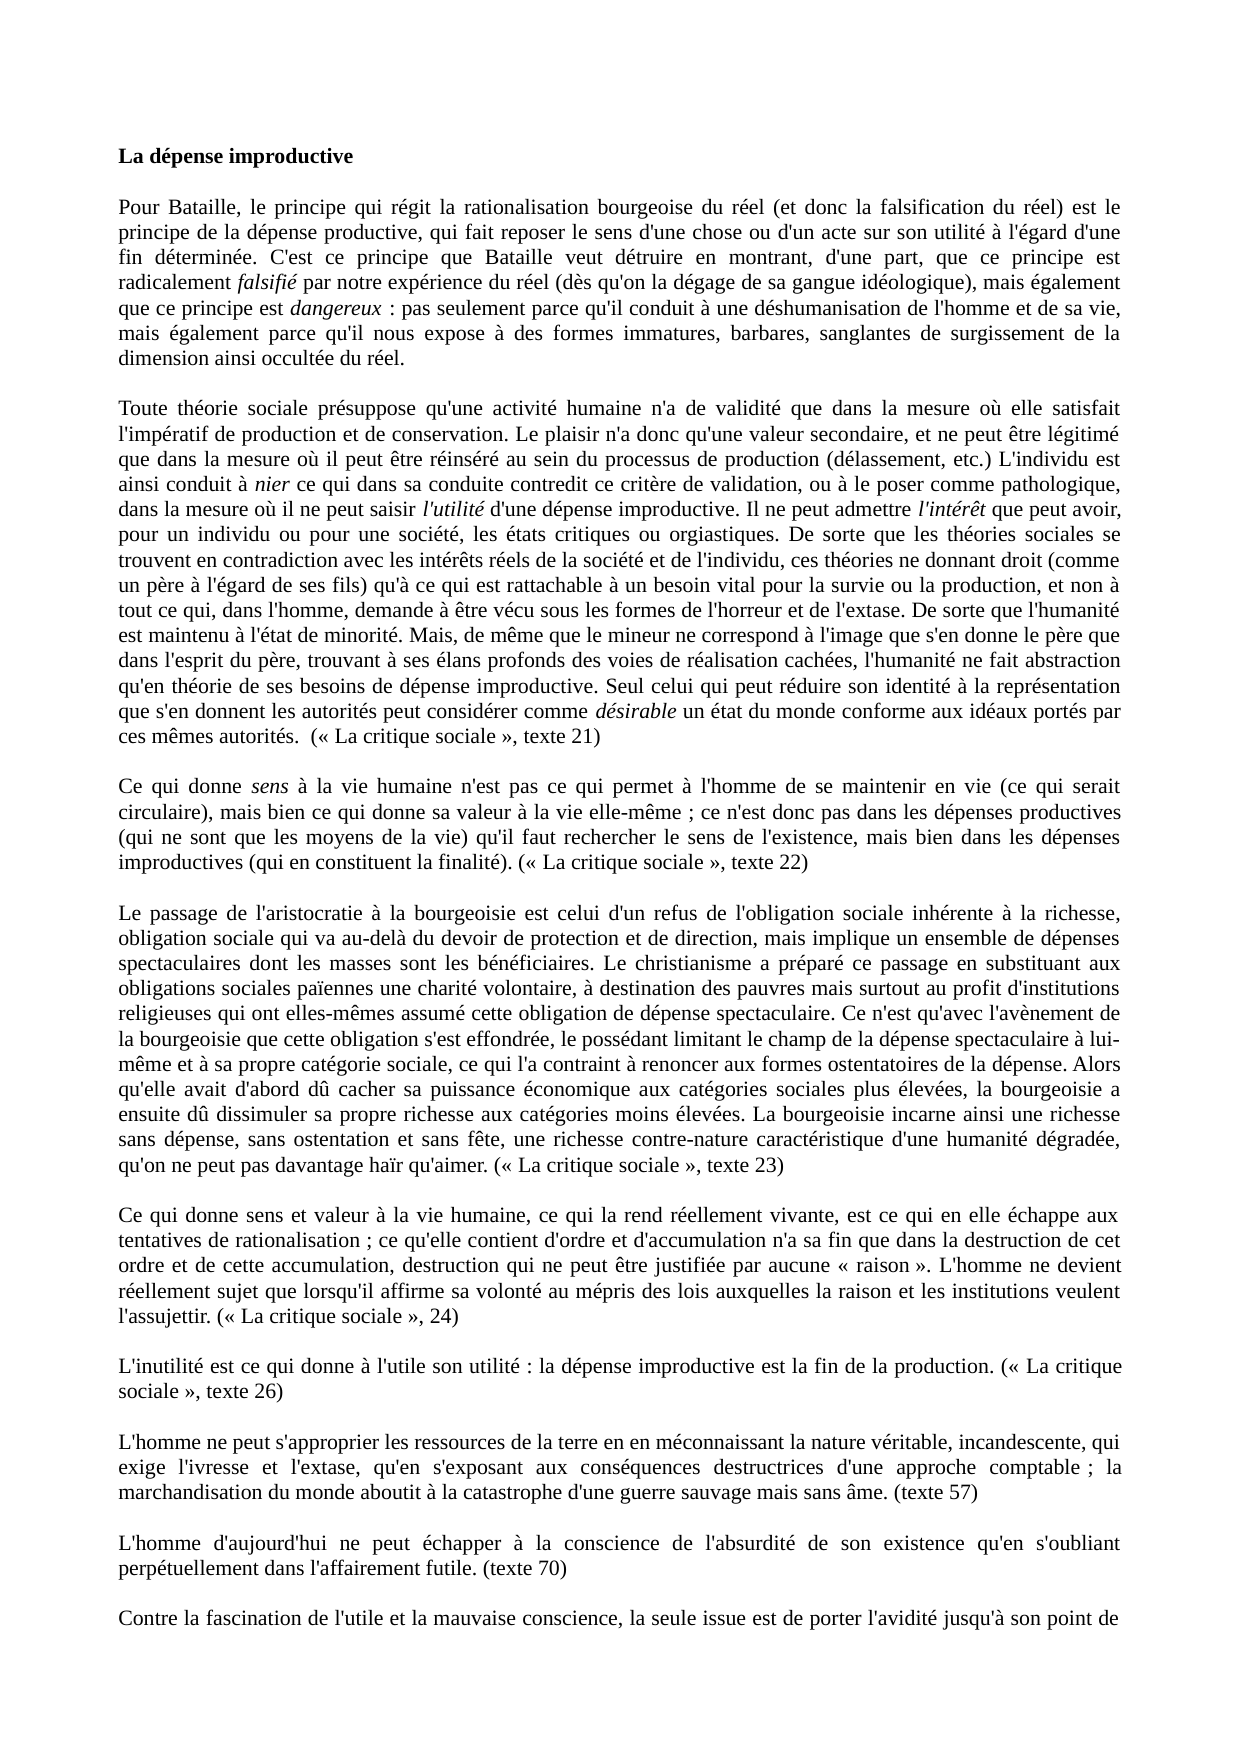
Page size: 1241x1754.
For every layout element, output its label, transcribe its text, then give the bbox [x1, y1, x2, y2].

text Ce qui donne sens et valeur à la vie humaine, ce qui la rend réellement vivante, est ce qui en elle échappe aux tentatives de rationalisation ; ce qu'elle contient d'ordre et d'accumulation n'a sa fin que dans la destruction de cet ordre et de cette accumulation, destruction qui ne peut être justifiée par aucune « raison ». L'homme ne devient réellement sujet que lorsqu'il affirme sa volonté au mépris des lois auxquelles la raison et les institutions veulent l'assujettir. (« La critique sociale », 24) [118, 1202, 1122, 1328]
text Pour Bataille, le principe qui régit la rationalisation bourgeoise du réel (et donc la falsification du réel) est le principe de la dépense productive, qui fait reposer le sens d'une chose ou d'un acte sur son utilité à l'égard d'une fin déterminée. C'est ce principe que Bataille veut détruire en montrant, d'une part, que ce principe est radicalement falsifié par notre expérience du réel (dès qu'on la dégage de sa gangue idéologique), mais également que ce principe est dangereux : pas seulement parce qu'il conduit à une déshumanisation de l'homme et de sa vie, mais également parce qu'il nous expose à des formes immatures, barbares, sanglantes de surgissement de la dimension ainsi occultée du réel. [118, 194, 1122, 370]
text L'homme ne peut s'approprier les ressources de la terre en en méconnaissant la nature véritable, incandescente, qui exige l'ivresse et l'extase, qu'en s'exposant aux conséquences destructrices d'une approche comptable ; la marchandisation du monde aboutit à la catastrophe d'une guerre sauvage mais sans âme. (texte 57) [118, 1429, 1122, 1504]
text Le passage de l'aristocratie à la bourgeoisie est celui d'un refus de l'obligation sociale inhérente à la richesse, obligation sociale qui va au-delà du devoir de protection et de direction, mais implique un ensemble de dépenses spectaculaires dont les masses sont les bénéficiaires. Le christianisme a préparé ce passage en substituant aux obligations sociales païennes une charité volontaire, à destination des pauvres mais surtout au profit d'institutions religieuses qui ont elles-mêmes assumé cette obligation de dépense spectaculaire. Ce n'est qu'avec l'avènement de la bourgeoisie que cette obligation s'est effondrée, le possédant limitant le champ de la dépense spectaculaire à lui-même et à sa propre catégorie sociale, ce qui l'a contraint à renoncer aux formes ostentatoires de la dépense. Alors qu'elle avait d'abord dû cacher sa puissance économique aux catégories sociales plus élevées, la bourgeoisie a ensuite dû dissimuler sa propre richesse aux catégories moins élevées. La bourgeoisie incarne ainsi une richesse sans dépense, sans ostentation et sans fête, une richesse contre-nature caractéristique d'une humanité dégradée, qu'on ne peut pas davantage haïr qu'aimer. (« La critique sociale », texte 23) [118, 899, 1122, 1177]
text L'inutilité est ce qui donne à l'utile son utilité : la dépense improductive est la fin de la production. (« La critique sociale », texte 26) [118, 1353, 1122, 1404]
text La dépense improductive [118, 143, 1122, 168]
text Ce qui donne sens à la vie humaine n'est pas ce qui permet à l'homme de se maintenir en vie (ce qui serait circulaire), mais bien ce qui donne sa valeur à la vie elle-même ; ce n'est donc pas dans les dépenses productives (qui ne sont que les moyens de la vie) qu'il faut rechercher le sens de l'existence, mais bien dans les dépenses improductives (qui en constituent la finalité). (« La critique sociale », texte 22) [118, 773, 1122, 874]
text Toute théorie sociale présuppose qu'une activité humaine n'a de validité que dans la mesure où elle satisfait l'impératif de production et de conservation. Le plaisir n'a donc qu'une valeur secondaire, et ne peut être légitimé que dans la mesure où il peut être réinséré au sein du processus de production (délassement, etc.) L'individu est ainsi conduit à nier ce qui dans sa conduite contredit ce critère de validation, ou à le poser comme pathologique, dans la mesure où il ne peut saisir l'utilité d'une dépense improductive. Il ne peut admettre l'intérêt que peut avoir, pour un individu ou pour une société, les états critiques ou orgiastiques. De sorte que les théories sociales se trouvent en contradiction avec les intérêts réels de la société et de l'individu, ces théories ne donnant droit (comme un père à l'égard de ses fils) qu'à ce qui est rattachable à un besoin vital pour la survie ou la production, et non à tout ce qui, dans l'homme, demande à être vécu sous les formes de l'horreur et de l'extase. De sorte que l'humanité est maintenu à l'état de minorité. Mais, de même que le mineur ne correspond à l'image que s'en donne le père que dans l'esprit du père, trouvant à ses élans profonds des voies de réalisation cachées, l'humanité ne fait abstraction qu'en théorie de ses besoins de dépense improductive. Seul celui qui peut réduire son identité à la représentation que s'en donnent les autorités peut considérer comme désirable un état du monde conforme aux idéaux portés par ces mêmes autorités. (« La critique sociale », texte 21) [118, 395, 1122, 748]
text Contre la fascination de l'utile et la mauvaise conscience, la seule issue est de porter l'avidité jusqu'à son point de [118, 1605, 1122, 1631]
text L'homme d'aujourd'hui ne peut échapper à la conscience de l'absurdité de son existence qu'en s'oubliant perpétuellement dans l'affairement futile. (texte 70) [118, 1530, 1122, 1580]
